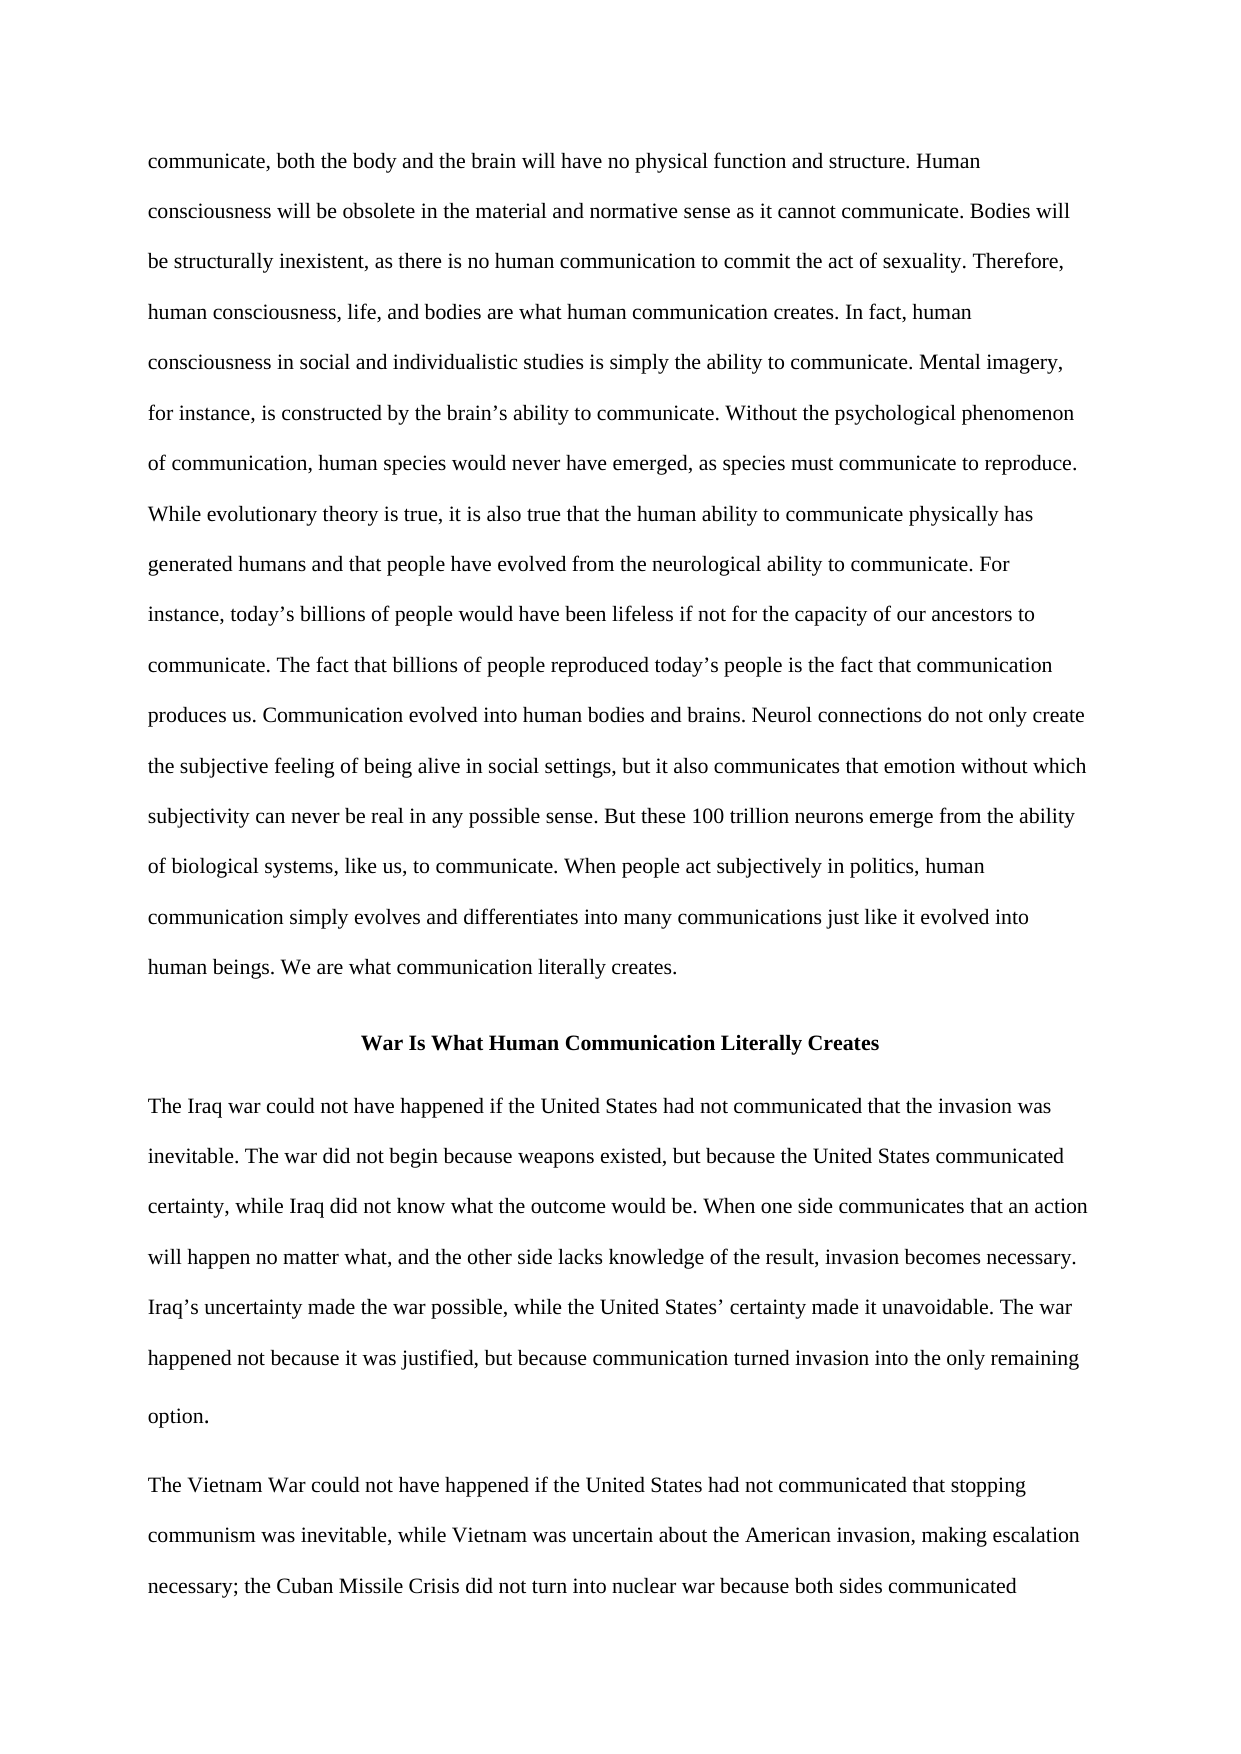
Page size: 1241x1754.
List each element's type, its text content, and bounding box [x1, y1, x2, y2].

text War Is What Human Communication Literally Creates [148, 1030, 1093, 1055]
text The Iraq war could not have happened if the United States had not communicated that the invasion was inevitable. The war did not begin because weapons existed, but because the United States communicated certainty, while Iraq did not know what the outcome would be. When one side communicates that an action will happen no matter what, and the other side lacks knowledge of the result, invasion becomes necessary. Iraq’s uncertainty made the war possible, while the United States’ certainty made it unavoidable. The war happened not because it was justified, but because communication turned invasion into the only remaining option. [148, 1093, 1093, 1429]
text communicate, both the body and the brain will have no physical function and structure. Human consciousness will be obsolete in the material and normative sense as it cannot communicate. Bodies will be structurally inexistent, as there is no human communication to commit the act of sexuality. Therefore, human consciousness, life, and bodies are what human communication creates. In fact, human consciousness in social and individualistic studies is simply the ability to communicate. Mental imagery, for instance, is constructed by the brain’s ability to communicate. Without the psychological phenomenon of communication, human species would never have emerged, as species must communicate to reproduce. While evolutionary theory is true, it is also true that the human ability to communicate physically has generated humans and that people have evolved from the neurological ability to communicate. For instance, today’s billions of people would have been lifeless if not for the capacity of our ancestors to communicate. The fact that billions of people reproduced today’s people is the fact that communication produces us. Communication evolved into human bodies and brains. Neurol connections do not only create the subjective feeling of being alive in social settings, but it also communicates that emotion without which subjectivity can never be real in any possible sense. But these 100 trillion neurons emerge from the ability of biological systems, like us, to communicate. When people act subjectively in politics, human communication simply evolves and differentiates into many communications just like it evolved into human beings. We are what communication literally creates. [148, 148, 1093, 979]
text The Vietnam War could not have happened if the United States had not communicated that stopping communism was inevitable, while Vietnam was uncertain about the American invasion, making escalation necessary; the Cuban Missile Crisis did not turn into nuclear war because both sides communicated [148, 1472, 1093, 1598]
